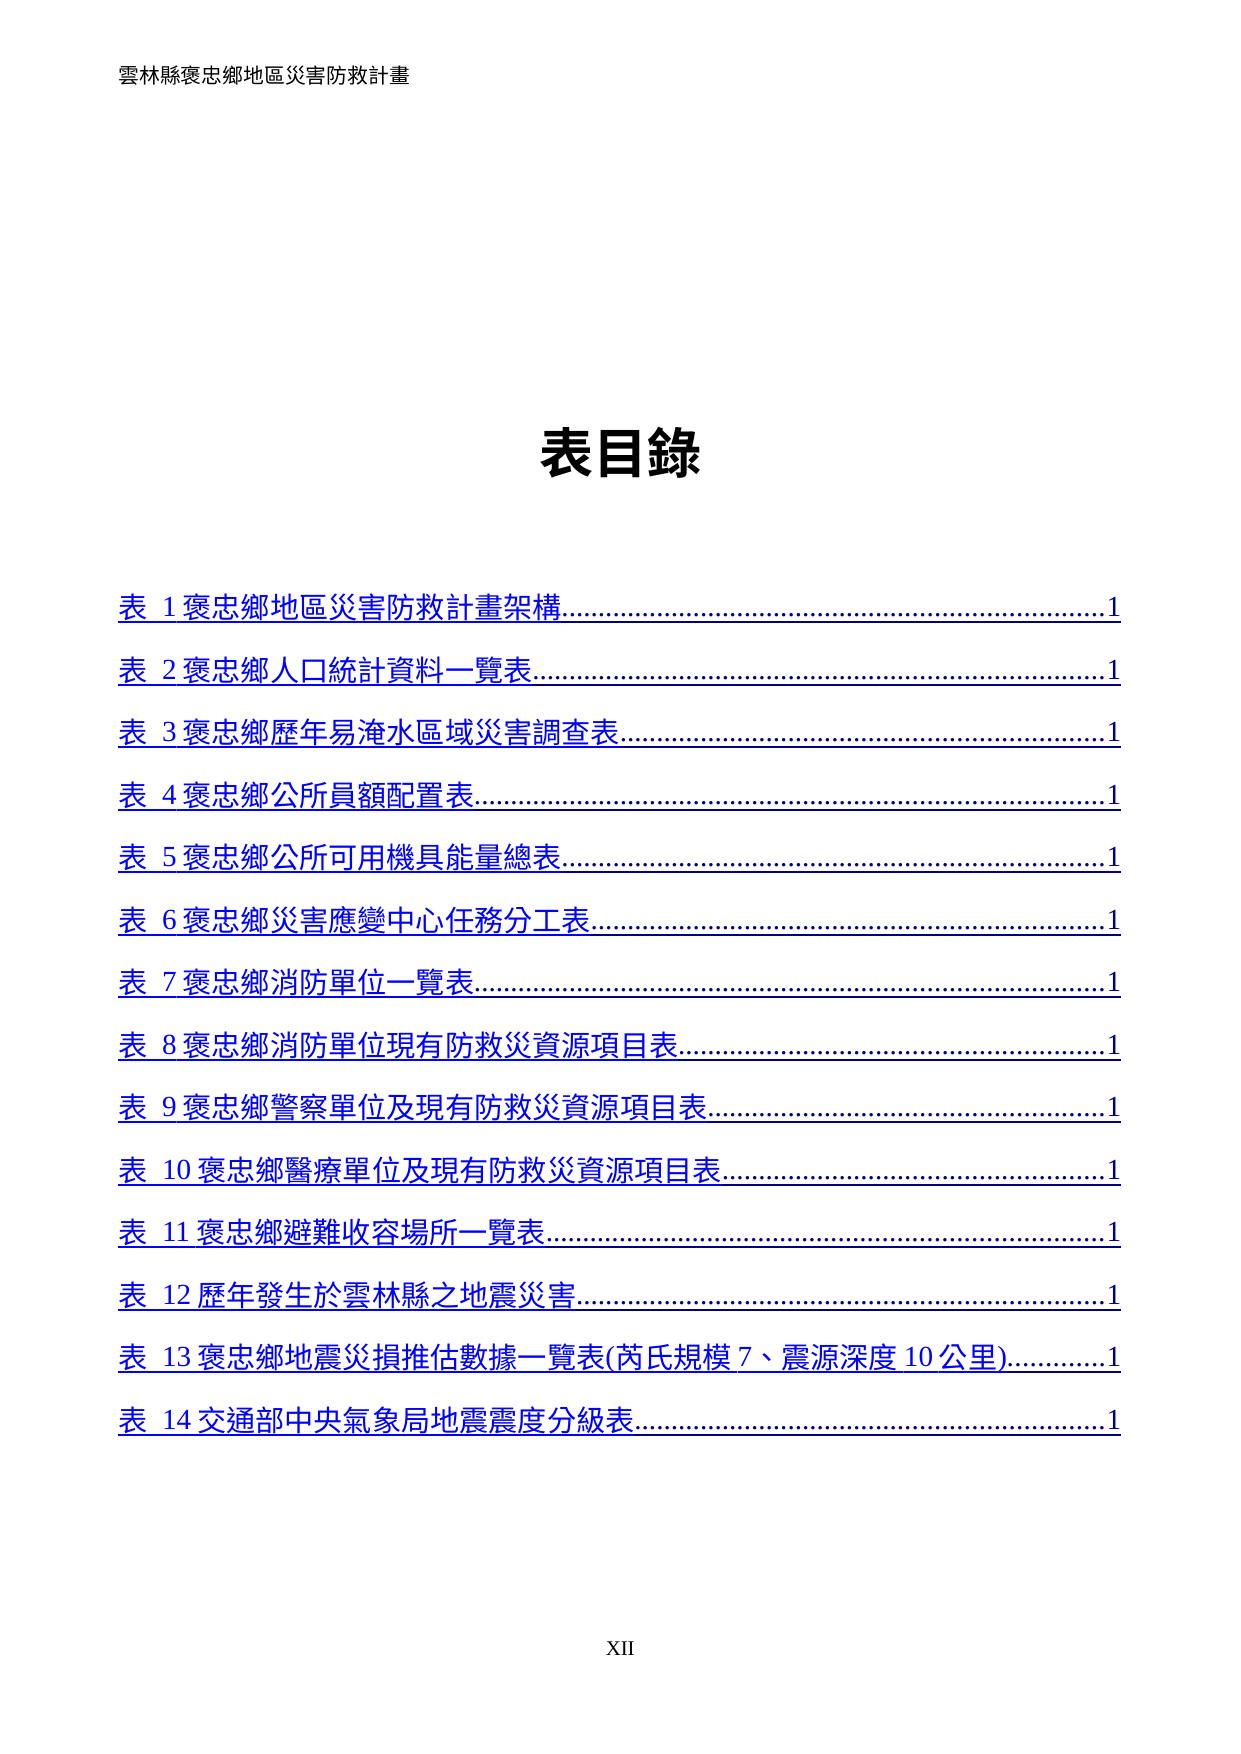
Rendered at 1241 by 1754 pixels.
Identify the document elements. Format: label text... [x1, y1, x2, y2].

text 表 11褒忠鄉避難收容場所一覽表 1 [118, 1189, 1122, 1252]
text 表目錄 [118, 377, 1122, 502]
text 表 8褒忠鄉消防單位現有防救災資源項目表 1 [118, 1002, 1122, 1064]
text 表 14交通部中央氣象局地震震度分級表 1 [118, 1377, 1122, 1439]
text 表 1褒忠鄉地區災害防救計畫架構 1 [118, 564, 1122, 627]
text 表 6褒忠鄉災害應變中心任務分工表 1 [118, 877, 1122, 939]
text 表 7褒忠鄉消防單位一覽表 1 [118, 939, 1122, 1002]
text 表 5褒忠鄉公所可用機具能量總表 1 [118, 814, 1122, 877]
text 表 13褒忠鄉地震災損推估數據一覽表(芮氏規模7、震源深度10公里) 1 [118, 1314, 1122, 1377]
text 表 4褒忠鄉公所員額配置表 1 [118, 752, 1122, 814]
text 表 2褒忠鄉人口統計資料一覽表 1 [118, 627, 1122, 689]
text 表 9褒忠鄉警察單位及現有防救災資源項目表 1 [118, 1064, 1122, 1127]
text 表 10褒忠鄉醫療單位及現有防救災資源項目表 1 [118, 1127, 1122, 1189]
text 表 12歷年發生於雲林縣之地震災害 1 [118, 1252, 1122, 1314]
text 表 3褒忠鄉歷年易淹水區域災害調查表 1 [118, 689, 1122, 752]
